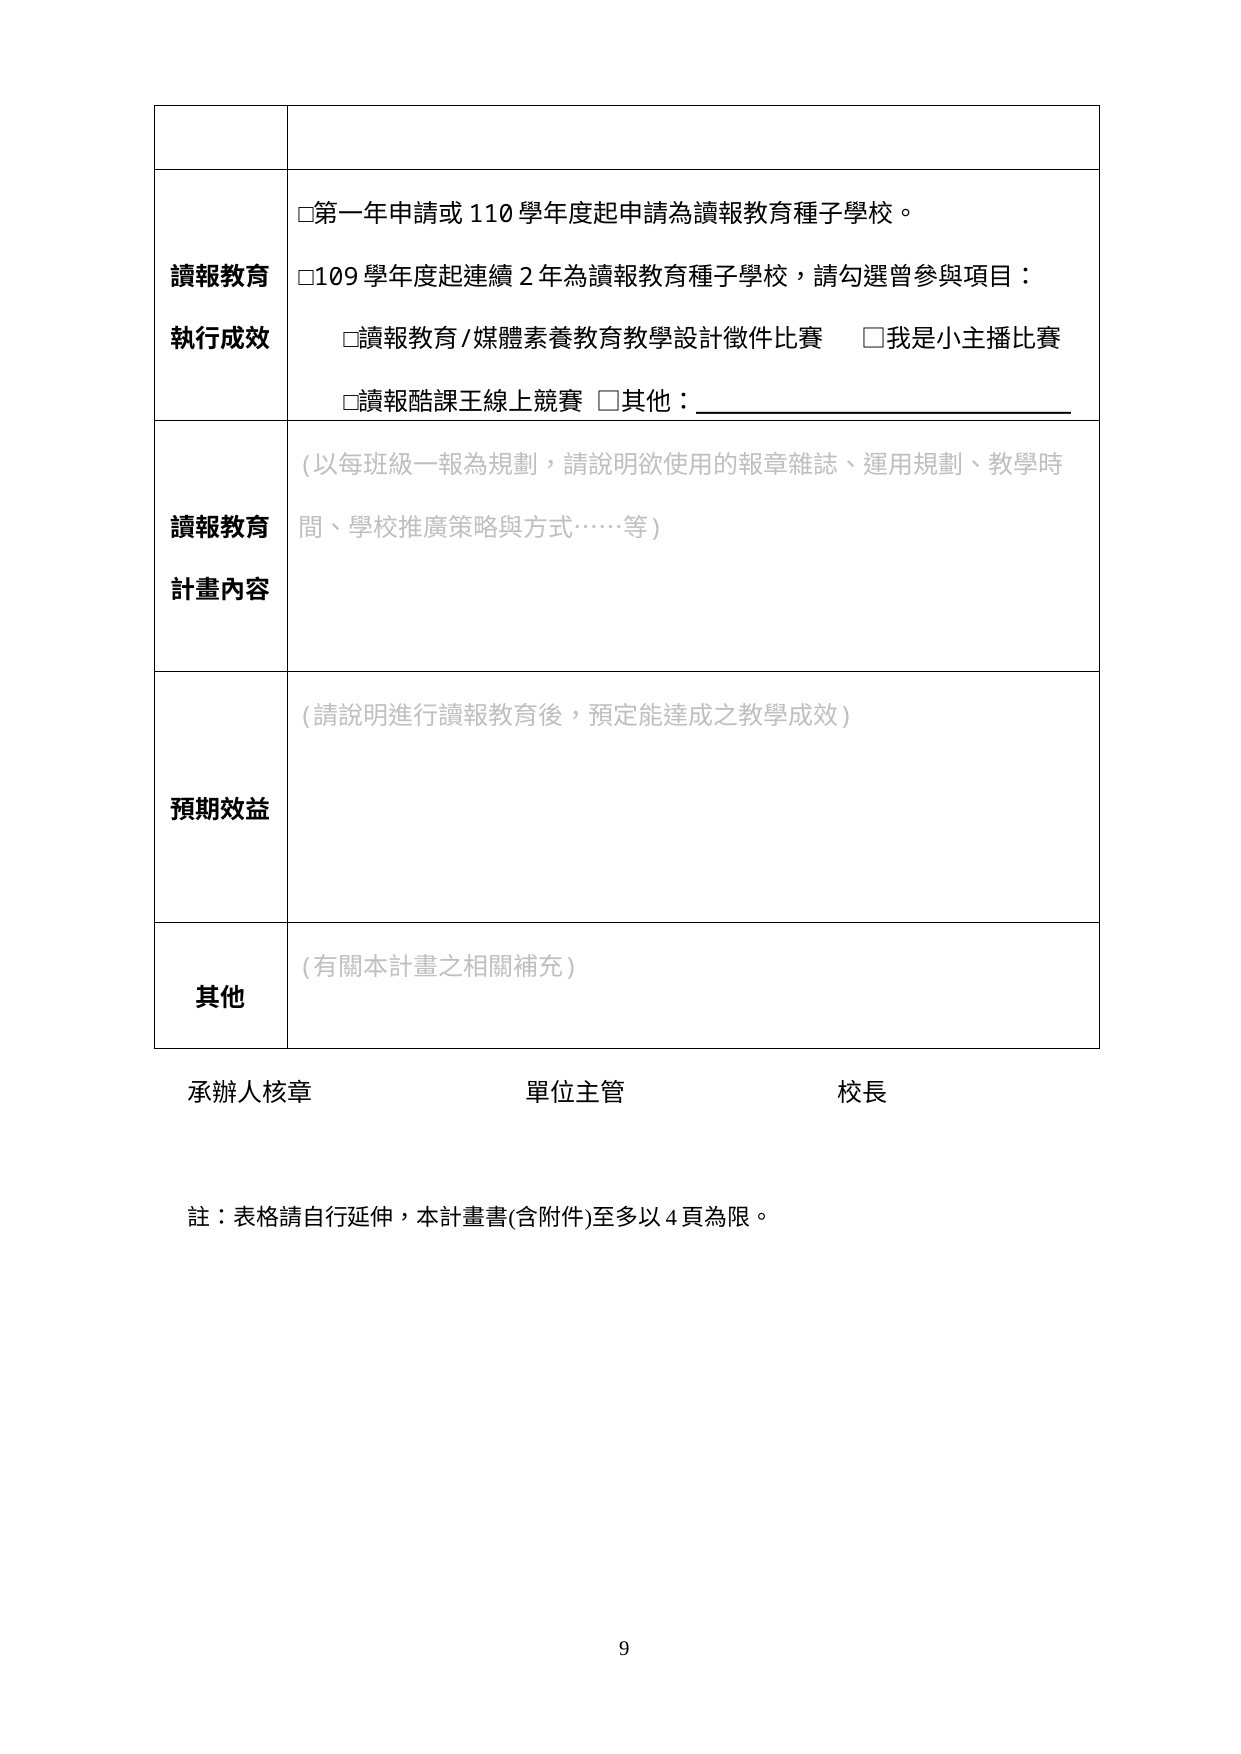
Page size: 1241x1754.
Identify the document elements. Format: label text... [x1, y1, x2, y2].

table_cell 預期效益 [155, 672, 287, 922]
table_cell [288, 106, 1099, 169]
table_cell □第一年申請或110學年度起申請為讀報教育種子學校。 □109學年度起連續2年為讀報教育種子學校，請勾選曾參與項目： □讀報教育/媒體素養教育教學設計徵件比賽 □我是小主播比賽 □讀報酷課王線上競賽 □其他：_________________________ [288, 170, 1099, 420]
table_cell (有關本計畫之相關補充) [288, 923, 1099, 1048]
table_cell 其他 [155, 923, 287, 1048]
table_cell (請說明進行讀報教育後，預定能達成之教學成效) [288, 672, 1099, 922]
text 註：表格請自行延伸，本計畫書(含附件)至多以4頁為限。 [187, 1174, 1053, 1237]
table_cell (以每班級一報為規劃，請說明欲使用的報章雜誌、運用規劃、教學時間、學校推廣策略與方式……等) [288, 421, 1099, 671]
table_cell 讀報教育 執行成效 [155, 170, 287, 420]
text 承辦人核章 單位主管 校長 [187, 1049, 1053, 1112]
table_cell [155, 106, 287, 169]
table_cell 讀報教育計畫內容 [155, 421, 287, 671]
